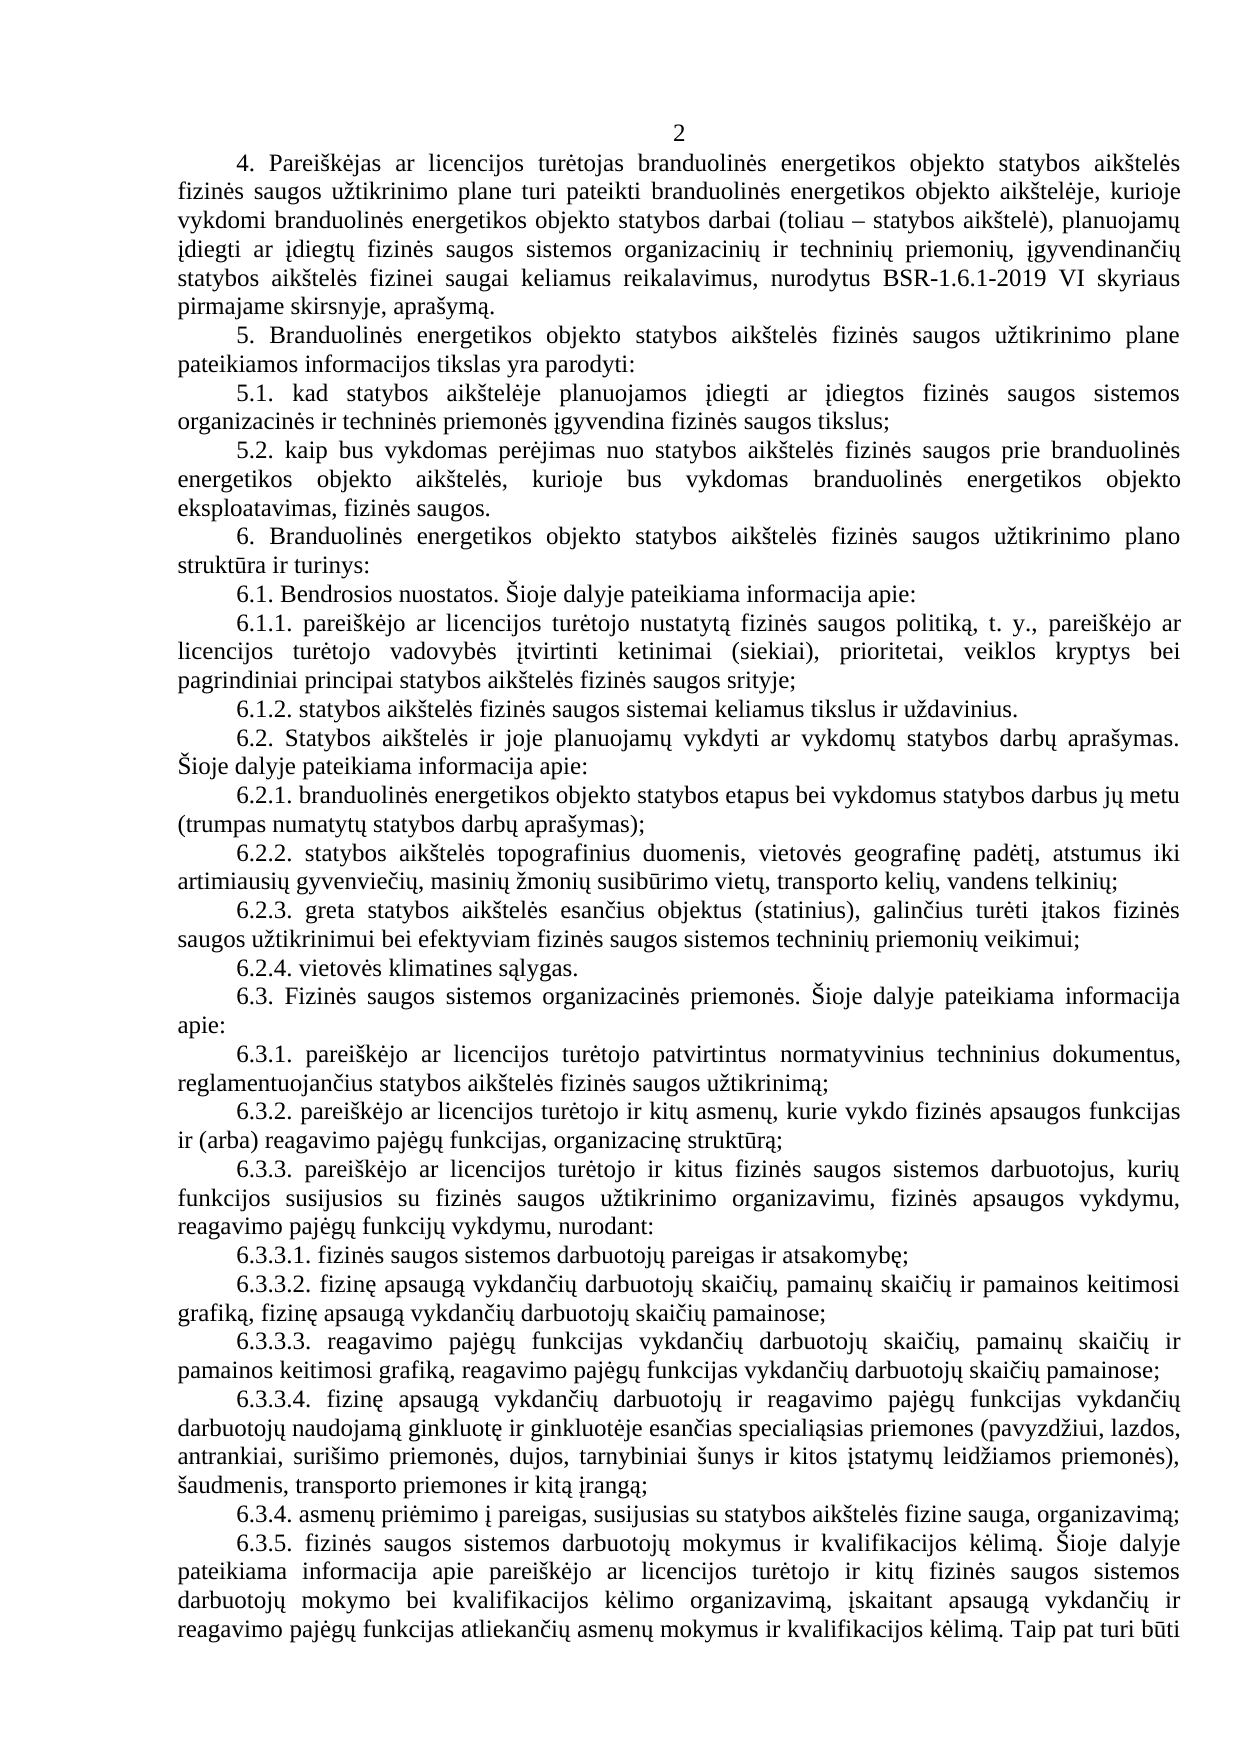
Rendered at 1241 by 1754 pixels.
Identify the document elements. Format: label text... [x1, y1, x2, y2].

text 5.2. kaip bus vykdomas perėjimas nuo statybos aikštelės fizinės saugos prie branduolinės energetikos objekto aikštelės, kurioje bus vykdomas branduolinės energetikos objekto eksploatavimas, fizinės saugos. [177, 435, 1181, 521]
text 6. Branduolinės energetikos objekto statybos aikštelės fizinės saugos užtikrinimo plano struktūra ir turinys: [177, 521, 1181, 579]
text 6.3.2. pareiškėjo ar licencijos turėtojo ir kitų asmenų, kurie vykdo fizinės apsaugos funkcijas ir (arba) reagavimo pajėgų funkcijas, organizacinę struktūrą; [177, 1096, 1181, 1154]
text 6.3.1. pareiškėjo ar licencijos turėtojo patvirtintus normatyvinius techninius dokumentus, reglamentuojančius statybos aikštelės fizinės saugos užtikrinimą; [177, 1039, 1181, 1096]
text 6.1.1. pareiškėjo ar licencijos turėtojo nustatytą fizinės saugos politiką, t. y., pareiškėjo ar licencijos turėtojo vadovybės įtvirtinti ketinimai (siekiai), prioritetai, veiklos kryptys bei pagrindiniai principai statybos aikštelės fizinės saugos srityje; [177, 608, 1181, 694]
text 6.3.3. pareiškėjo ar licencijos turėtojo ir kitus fizinės saugos sistemos darbuotojus, kurių funkcijos susijusios su fizinės saugos užtikrinimo organizavimu, fizinės apsaugos vykdymu, reagavimo pajėgų funkcijų vykdymu, nurodant: [177, 1154, 1181, 1240]
text 6.3.4. asmenų priėmimo į pareigas, susijusias su statybos aikštelės fizine sauga, organizavimą; [177, 1499, 1181, 1528]
text 6.3.3.3. reagavimo pajėgų funkcijas vykdančių darbuotojų skaičių, pamainų skaičių ir pamainos keitimosi grafiką, reagavimo pajėgų funkcijas vykdančių darbuotojų skaičių pamainose; [177, 1326, 1181, 1384]
text 6.3.3.4. fizinę apsaugą vykdančių darbuotojų ir reagavimo pajėgų funkcijas vykdančių darbuotojų naudojamą ginkluotę ir ginkluotėje esančias specialiąsias priemones (pavyzdžiui, lazdos, antrankiai, surišimo priemonės, dujos, tarnybiniai šunys ir kitos įstatymų leidžiamos priemonės), šaudmenis, transporto priemones ir kitą įrangą; [177, 1384, 1181, 1499]
text 6.3.3.1. fizinės saugos sistemos darbuotojų pareigas ir atsakomybę; [177, 1240, 1181, 1269]
text 6.2.4. vietovės klimatines sąlygas. [177, 953, 1181, 981]
text 6.1. Bendrosios nuostatos. Šioje dalyje pateikiama informacija apie: [177, 579, 1181, 608]
text 6.2. Statybos aikštelės ir joje planuojamų vykdyti ar vykdomų statybos darbų aprašymas. Šioje dalyje pateikiama informacija apie: [177, 723, 1181, 780]
text 5.1. kad statybos aikštelėje planuojamos įdiegti ar įdiegtos fizinės saugos sistemos organizacinės ir techninės priemonės įgyvendina fizinės saugos tikslus; [177, 378, 1181, 435]
text 6.2.3. greta statybos aikštelės esančius objektus (statinius), galinčius turėti įtakos fizinės saugos užtikrinimui bei efektyviam fizinės saugos sistemos techninių priemonių veikimui; [177, 895, 1181, 953]
text 6.3.3.2. fizinę apsaugą vykdančių darbuotojų skaičių, pamainų skaičių ir pamainos keitimosi grafiką, fizinę apsaugą vykdančių darbuotojų skaičių pamainose; [177, 1269, 1181, 1326]
text 4. Pareiškėjas ar licencijos turėtojas branduolinės energetikos objekto statybos aikštelės fizinės saugos užtikrinimo plane turi pateikti branduolinės energetikos objekto aikštelėje, kurioje vykdomi branduolinės energetikos objekto statybos darbai (toliau – statybos aikštelė), planuojamų įdiegti ar įdiegtų fizinės saugos sistemos organizacinių ir techninių priemonių, įgyvendinančių statybos aikštelės fizinei saugai keliamus reikalavimus, nurodytus BSR-1.6.1-2019 VI skyriaus pirmajame skirsnyje, aprašymą. [177, 148, 1181, 320]
text 6.3. Fizinės saugos sistemos organizacinės priemonės. Šioje dalyje pateikiama informacija apie: [177, 981, 1181, 1039]
text 6.1.2. statybos aikštelės fizinės saugos sistemai keliamus tikslus ir uždavinius. [177, 694, 1181, 723]
text 6.2.1. branduolinės energetikos objekto statybos etapus bei vykdomus statybos darbus jų metu (trumpas numatytų statybos darbų aprašymas); [177, 780, 1181, 838]
text 5. Branduolinės energetikos objekto statybos aikštelės fizinės saugos užtikrinimo plane pateikiamos informacijos tikslas yra parodyti: [177, 320, 1181, 378]
text 6.3.5. fizinės saugos sistemos darbuotojų mokymus ir kvalifikacijos kėlimą. Šioje dalyje pateikiama informacija apie pareiškėjo ar licencijos turėtojo ir kitų fizinės saugos sistemos darbuotojų mokymo bei kvalifikacijos kėlimo organizavimą, įskaitant apsaugą vykdančių ir reagavimo pajėgų funkcijas atliekančių asmenų mokymus ir kvalifikacijos kėlimą. Taip pat turi būti [177, 1528, 1181, 1643]
text 6.2.2. statybos aikštelės topografinius duomenis, vietovės geografinę padėtį, atstumus iki artimiausių gyvenviečių, masinių žmonių susibūrimo vietų, transporto kelių, vandens telkinių; [177, 838, 1181, 895]
